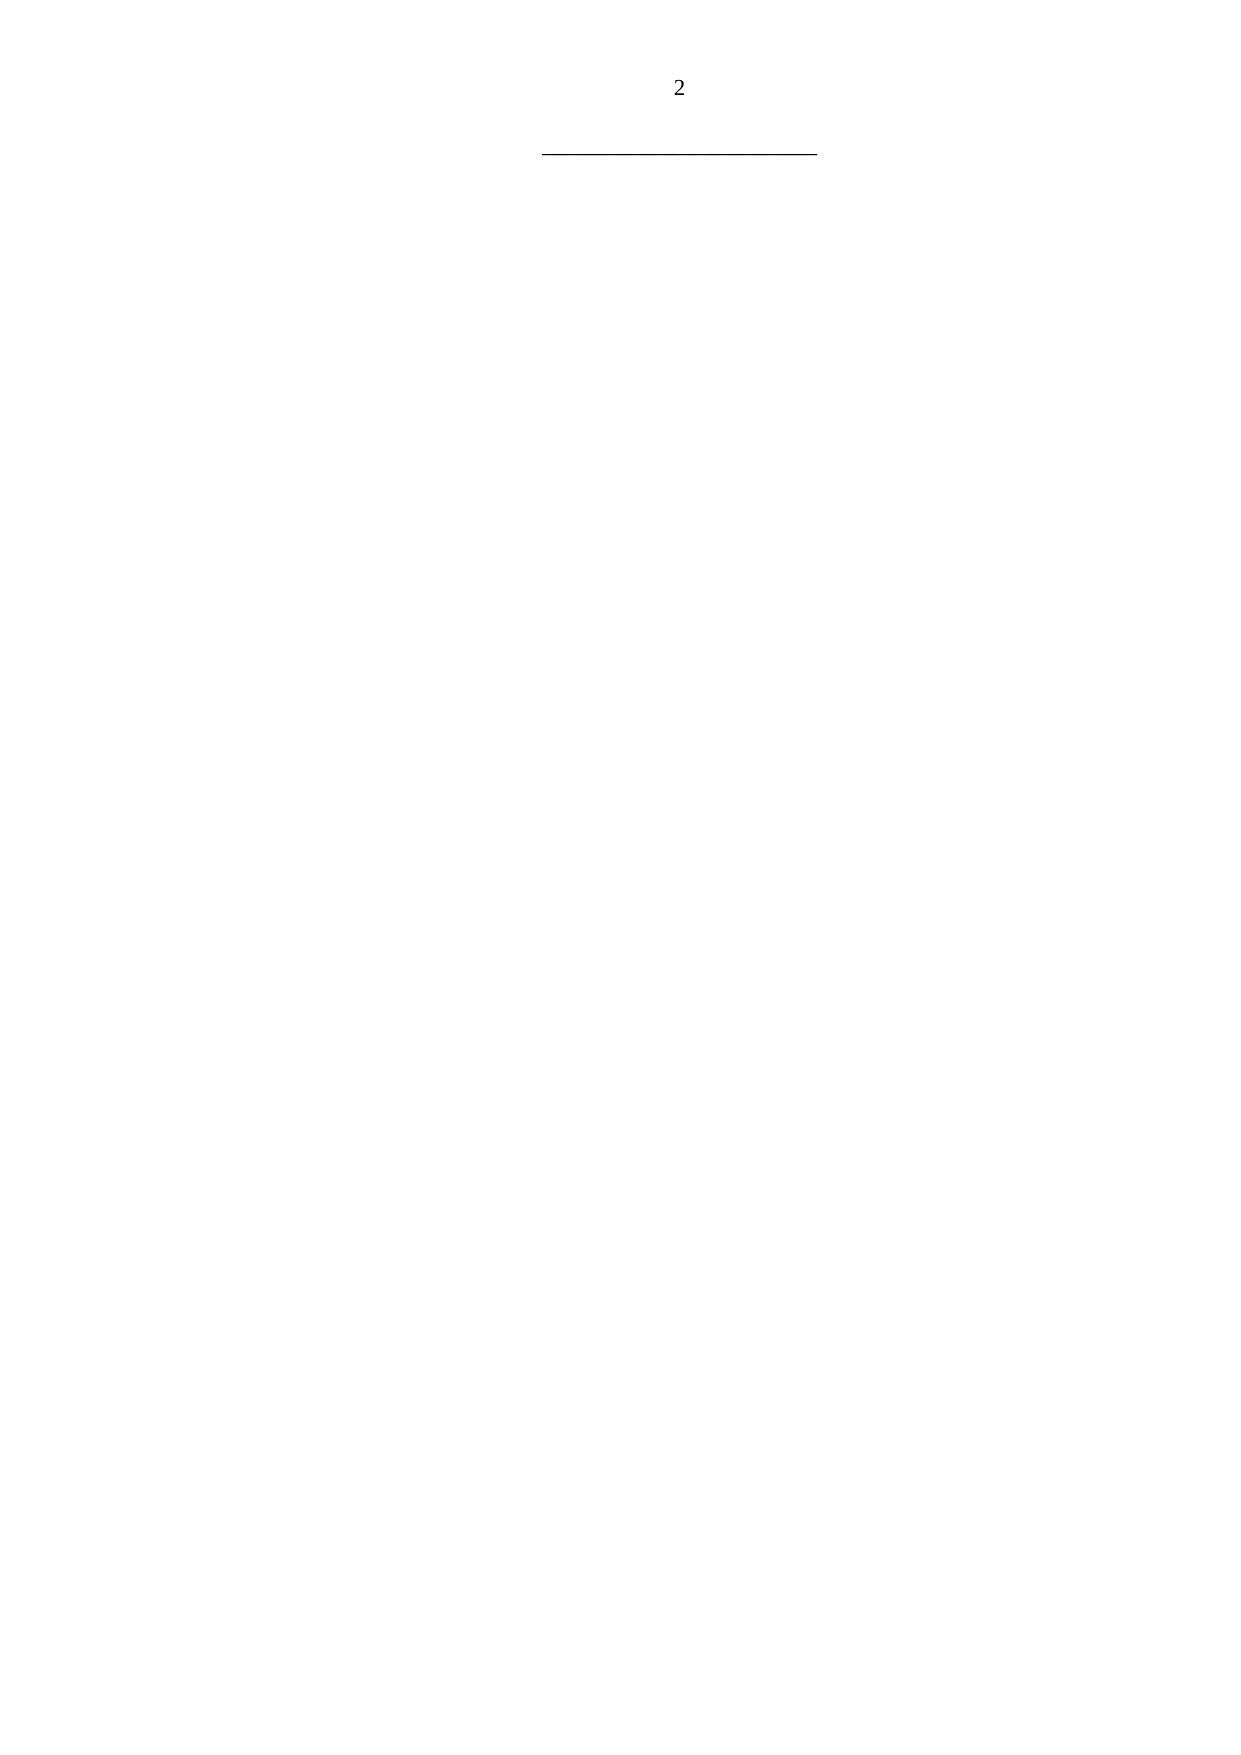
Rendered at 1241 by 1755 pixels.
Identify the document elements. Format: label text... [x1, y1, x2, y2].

text ______________________ [177, 129, 1182, 157]
